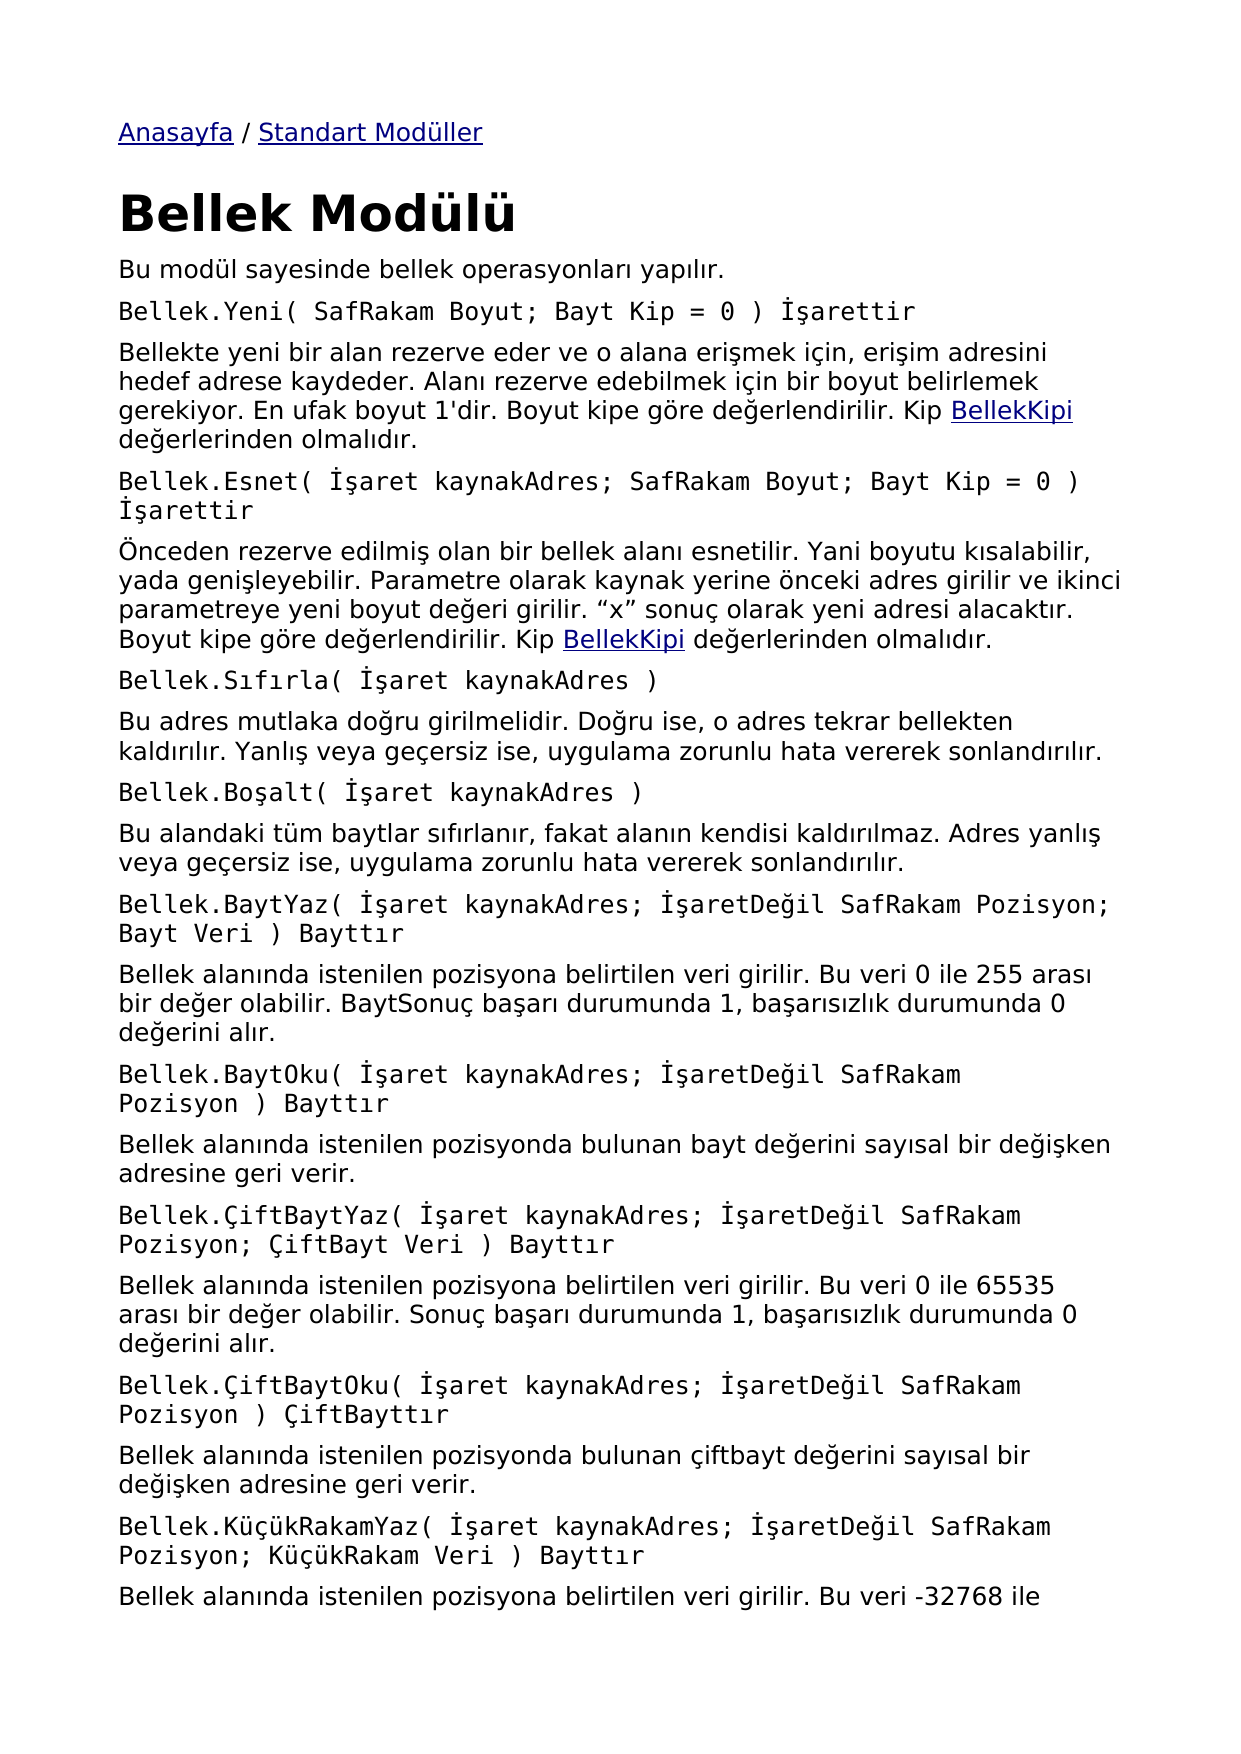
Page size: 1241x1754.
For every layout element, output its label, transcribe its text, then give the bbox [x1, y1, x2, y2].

subtitle Bellek Modülü [118, 185, 1122, 243]
text Bellek.BaytYaz( İşaret kaynakAdres; İşaretDeğil SafRakam Pozisyon; Bayt Veri ) Bayttır [118, 890, 1122, 948]
text Bellek.Esnet( İşaret kaynakAdres; SafRakam Boyut; Bayt Kip = 0 ) İşarettir [118, 467, 1122, 526]
text Bellek.ÇiftBaytOku( İşaret kaynakAdres; İşaretDeğil SafRakam Pozisyon ) ÇiftBayttır [118, 1371, 1122, 1429]
text Bu modül sayesinde bellek operasyonları yapılır. [118, 256, 1122, 285]
text Bu adres mutlaka doğru girilmelidir. Doğru ise, o adres tekrar bellekten kaldırılır. Yanlış veya geçersiz ise, uygulama zorunlu hata vererek sonlandırılır. [118, 707, 1122, 766]
text Bellekte yeni bir alan rezerve eder ve o alana erişmek için, erişim adresini hedef adrese kaydeder. Alanı rezerve edebilmek için bir boyut belirlemek gerekiyor. En ufak boyut 1'dir. Boyut kipe göre değerlendirilir. Kip BellekKipi değerlerinden olmalıdır. [118, 338, 1122, 455]
text Bellek alanında istenilen pozisyonda bulunan bayt değerini sayısal bir değişken adresine geri verir. [118, 1130, 1122, 1189]
text Bellek.KüçükRakamYaz( İşaret kaynakAdres; İşaretDeğil SafRakam Pozisyon; KüçükRakam Veri ) Bayttır [118, 1512, 1122, 1571]
text Bellek alanında istenilen pozisyona belirtilen veri girilir. Bu veri 0 ile 255 arası bir değer olabilir. BaytSonuç başarı durumunda 1, başarısızlık durumunda 0 değerini alır. [118, 960, 1122, 1048]
text Bu alandaki tüm baytlar sıfırlanır, fakat alanın kendisi kaldırılmaz. Adres yanlış veya geçersiz ise, uygulama zorunlu hata vererek sonlandırılır. [118, 819, 1122, 878]
text Bellek.ÇiftBaytYaz( İşaret kaynakAdres; İşaretDeğil SafRakam Pozisyon; ÇiftBayt Veri ) Bayttır [118, 1201, 1122, 1259]
text Bellek alanında istenilen pozisyonda bulunan çiftbayt değerini sayısal bir değişken adresine geri verir. [118, 1441, 1122, 1500]
text Bellek alanında istenilen pozisyona belirtilen veri girilir. Bu veri -32768 ile [118, 1582, 1122, 1611]
text Bellek alanında istenilen pozisyona belirtilen veri girilir. Bu veri 0 ile 65535 arası bir değer olabilir. Sonuç başarı durumunda 1, başarısızlık durumunda 0 değerini alır. [118, 1271, 1122, 1359]
text Bellek.Yeni( SafRakam Boyut; Bayt Kip = 0 ) İşarettir [118, 297, 1122, 326]
text Bellek.BaytOku( İşaret kaynakAdres; İşaretDeğil SafRakam Pozisyon ) Bayttır [118, 1060, 1122, 1118]
text Anasayfa / Standart Modüller [118, 118, 1122, 147]
text Bellek.Boşalt( İşaret kaynakAdres ) [118, 778, 1122, 807]
text Önceden rezerve edilmiş olan bir bellek alanı esnetilir. Yani boyutu kısalabilir, yada genişleyebilir. Parametre olarak kaynak yerine önceki adres girilir ve ikinci parametreye yeni boyut değeri girilir. “x” sonuç olarak yeni adresi alacaktır. Boyut kipe göre değerlendirilir. Kip BellekKipi değerlerinden olmalıdır. [118, 537, 1122, 654]
text Bellek.Sıfırla( İşaret kaynakAdres ) [118, 667, 1122, 696]
